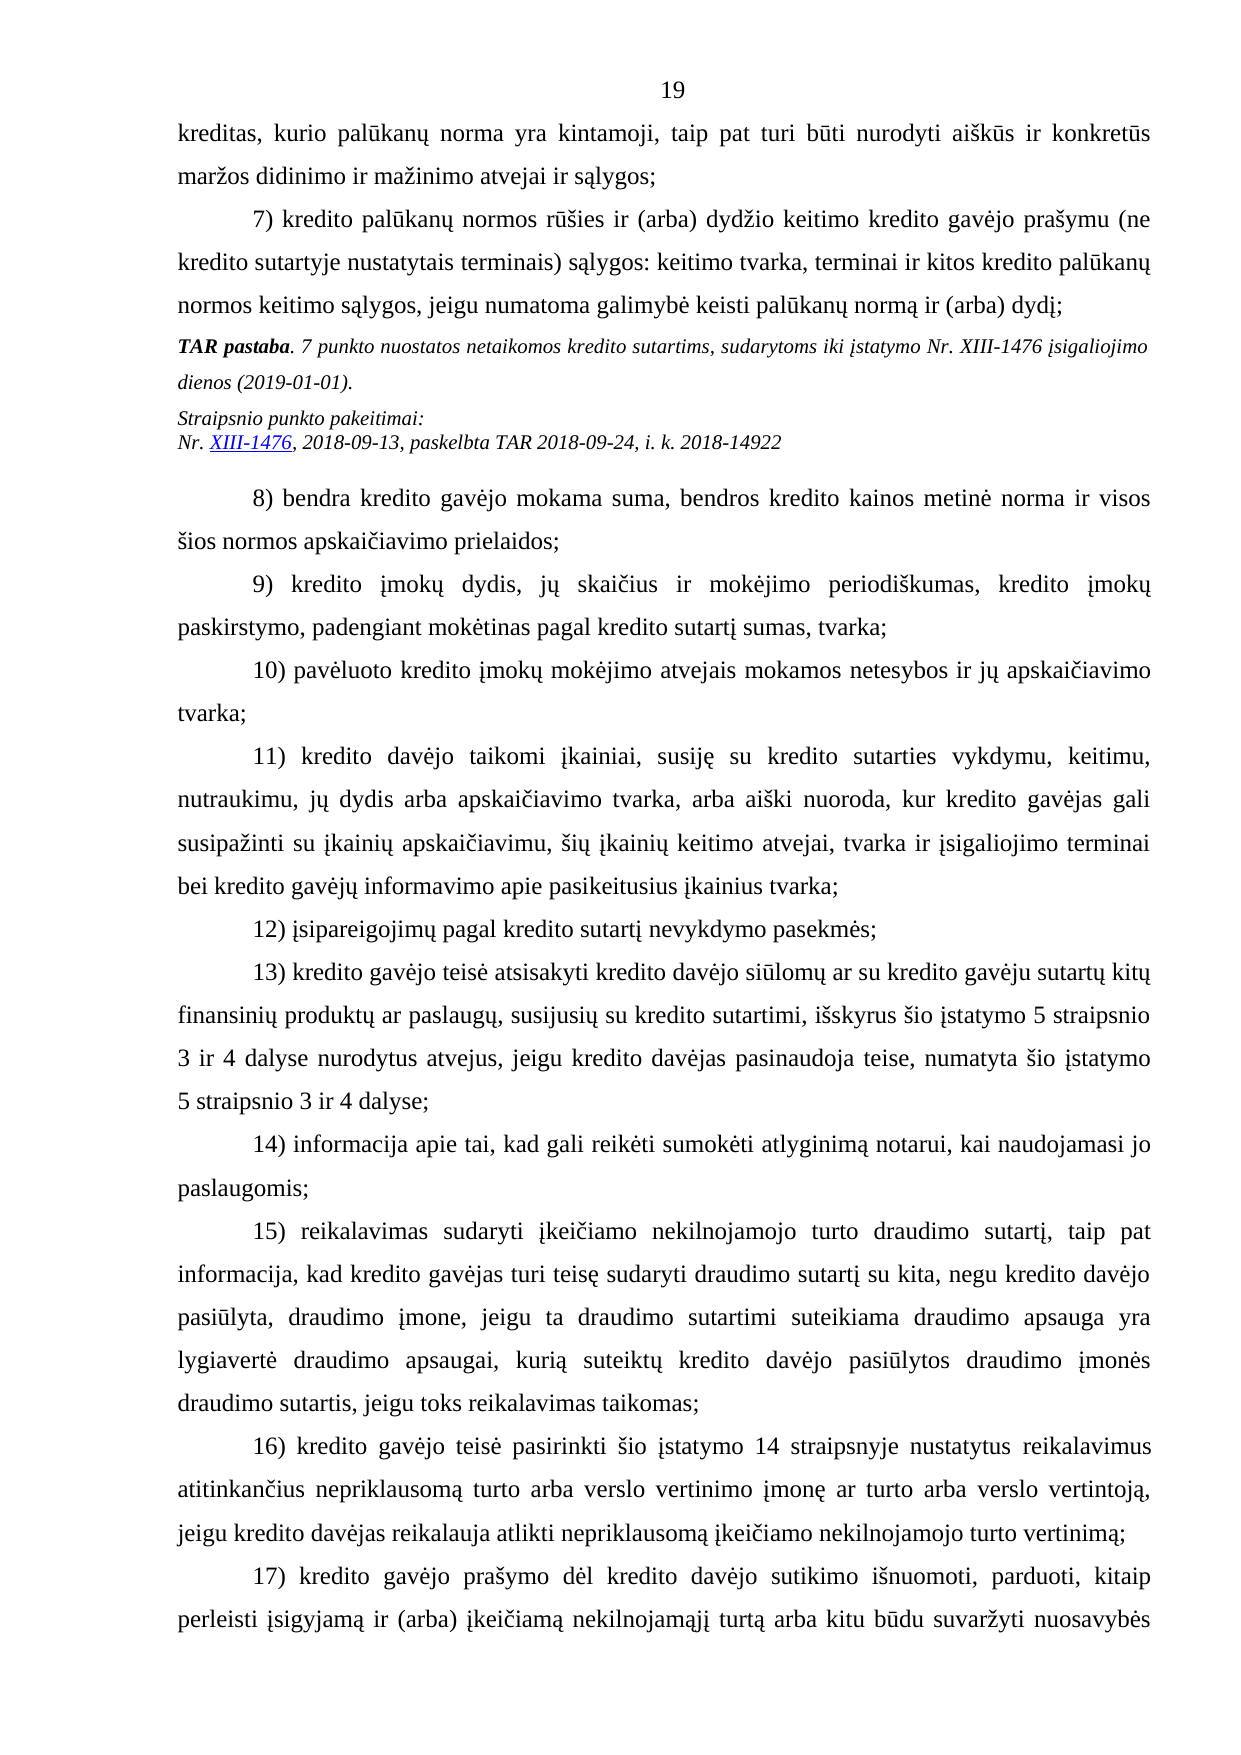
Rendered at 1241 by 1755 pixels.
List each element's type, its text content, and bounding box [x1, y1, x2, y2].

text 9) kredito įmokų dydis, jų skaičius ir mokėjimo periodiškumas, kredito įmokų paskirstymo, padengiant mokėtinas pagal kredito sutartį sumas, tvarka; [177, 569, 1152, 641]
text TAR pastaba. 7 punkto nuostatos netaikomos kredito sutartims, sudarytoms iki įstatymo Nr. XIII-1476 įsigaliojimo dienos (2019-01-01). [177, 334, 1152, 394]
text kreditas, kurio palūkanų norma yra kintamoji, taip pat turi būti nurodyti aiškūs ir konkretūs maržos didinimo ir mažinimo atvejai ir sąlygos; [177, 118, 1152, 190]
text 8) bendra kredito gavėjo mokama suma, bendros kredito kainos metinė norma ir visos šios normos apskaičiavimo prielaidos; [177, 483, 1152, 554]
text 14) informacija apie tai, kad gali reikėti sumokėti atlyginimą notarui, kai naudojamasi jo paslaugomis; [177, 1129, 1152, 1201]
text 16) kredito gavėjo teisė pasirinkti šio įstatymo 14 straipsnyje nustatytus reikalavimus atitinkančius nepriklausomą turto arba verslo vertinimo įmonę ar turto arba verslo vertintoją, jeigu kredito davėjas reikalauja atlikti nepriklausomą įkeičiamo nekilnojamojo turto vertinimą; [177, 1431, 1152, 1546]
text 7) kredito palūkanų normos rūšies ir (arba) dydžio keitimo kredito gavėjo prašymu (ne kredito sutartyje nustatytais terminais) sąlygos: keitimo tvarka, terminai ir kitos kredito palūkanų normos keitimo sąlygos, jeigu numatoma galimybė keisti palūkanų normą ir (arba) dydį; [177, 204, 1152, 319]
text 10) pavėluoto kredito įmokų mokėjimo atvejais mokamos netesybos ir jų apskaičiavimo tvarka; [177, 655, 1152, 727]
text Nr. XIII-1476, 2018-09-13, paskelbta TAR 2018-09-24, i. k. 2018-14922 [177, 430, 1152, 454]
text 17) kredito gavėjo prašymo dėl kredito davėjo sutikimo išnuomoti, parduoti, kitaip perleisti įsigyjamą ir (arba) įkeičiamą nekilnojamąjį turtą arba kitu būdu suvaržyti nuosavybės [177, 1561, 1152, 1633]
text 15) reikalavimas sudaryti įkeičiamo nekilnojamojo turto draudimo sutartį, taip pat informacija, kad kredito gavėjas turi teisę sudaryti draudimo sutartį su kita, negu kredito davėjo pasiūlyta, draudimo įmone, jeigu ta draudimo sutartimi suteikiama draudimo apsauga yra lygiavertė draudimo apsaugai, kurią suteiktų kredito davėjo pasiūlytos draudimo įmonės draudimo sutartis, jeigu toks reikalavimas taikomas; [177, 1216, 1152, 1417]
text 13) kredito gavėjo teisė atsisakyti kredito davėjo siūlomų ar su kredito gavėju sutartų kitų finansinių produktų ar paslaugų, susijusių su kredito sutartimi, išskyrus šio įstatymo 5 straipsnio 3 ir 4 dalyse nurodytus atvejus, jeigu kredito davėjas pasinaudoja teise, numatyta šio įstatymo 5 straipsnio 3 ir 4 dalyse; [177, 957, 1152, 1115]
text Straipsnio punkto pakeitimai: [177, 406, 1152, 430]
text 12) įsipareigojimų pagal kredito sutartį nevykdymo pasekmės; [177, 914, 1152, 943]
text 11) kredito davėjo taikomi įkainiai, susiję su kredito sutarties vykdymu, keitimu, nutraukimu, jų dydis arba apskaičiavimo tvarka, arba aiški nuoroda, kur kredito gavėjas gali susipažinti su įkainių apskaičiavimu, šių įkainių keitimo atvejai, tvarka ir įsigaliojimo terminai bei kredito gavėjų informavimo apie pasikeitusius įkainius tvarka; [177, 741, 1152, 899]
